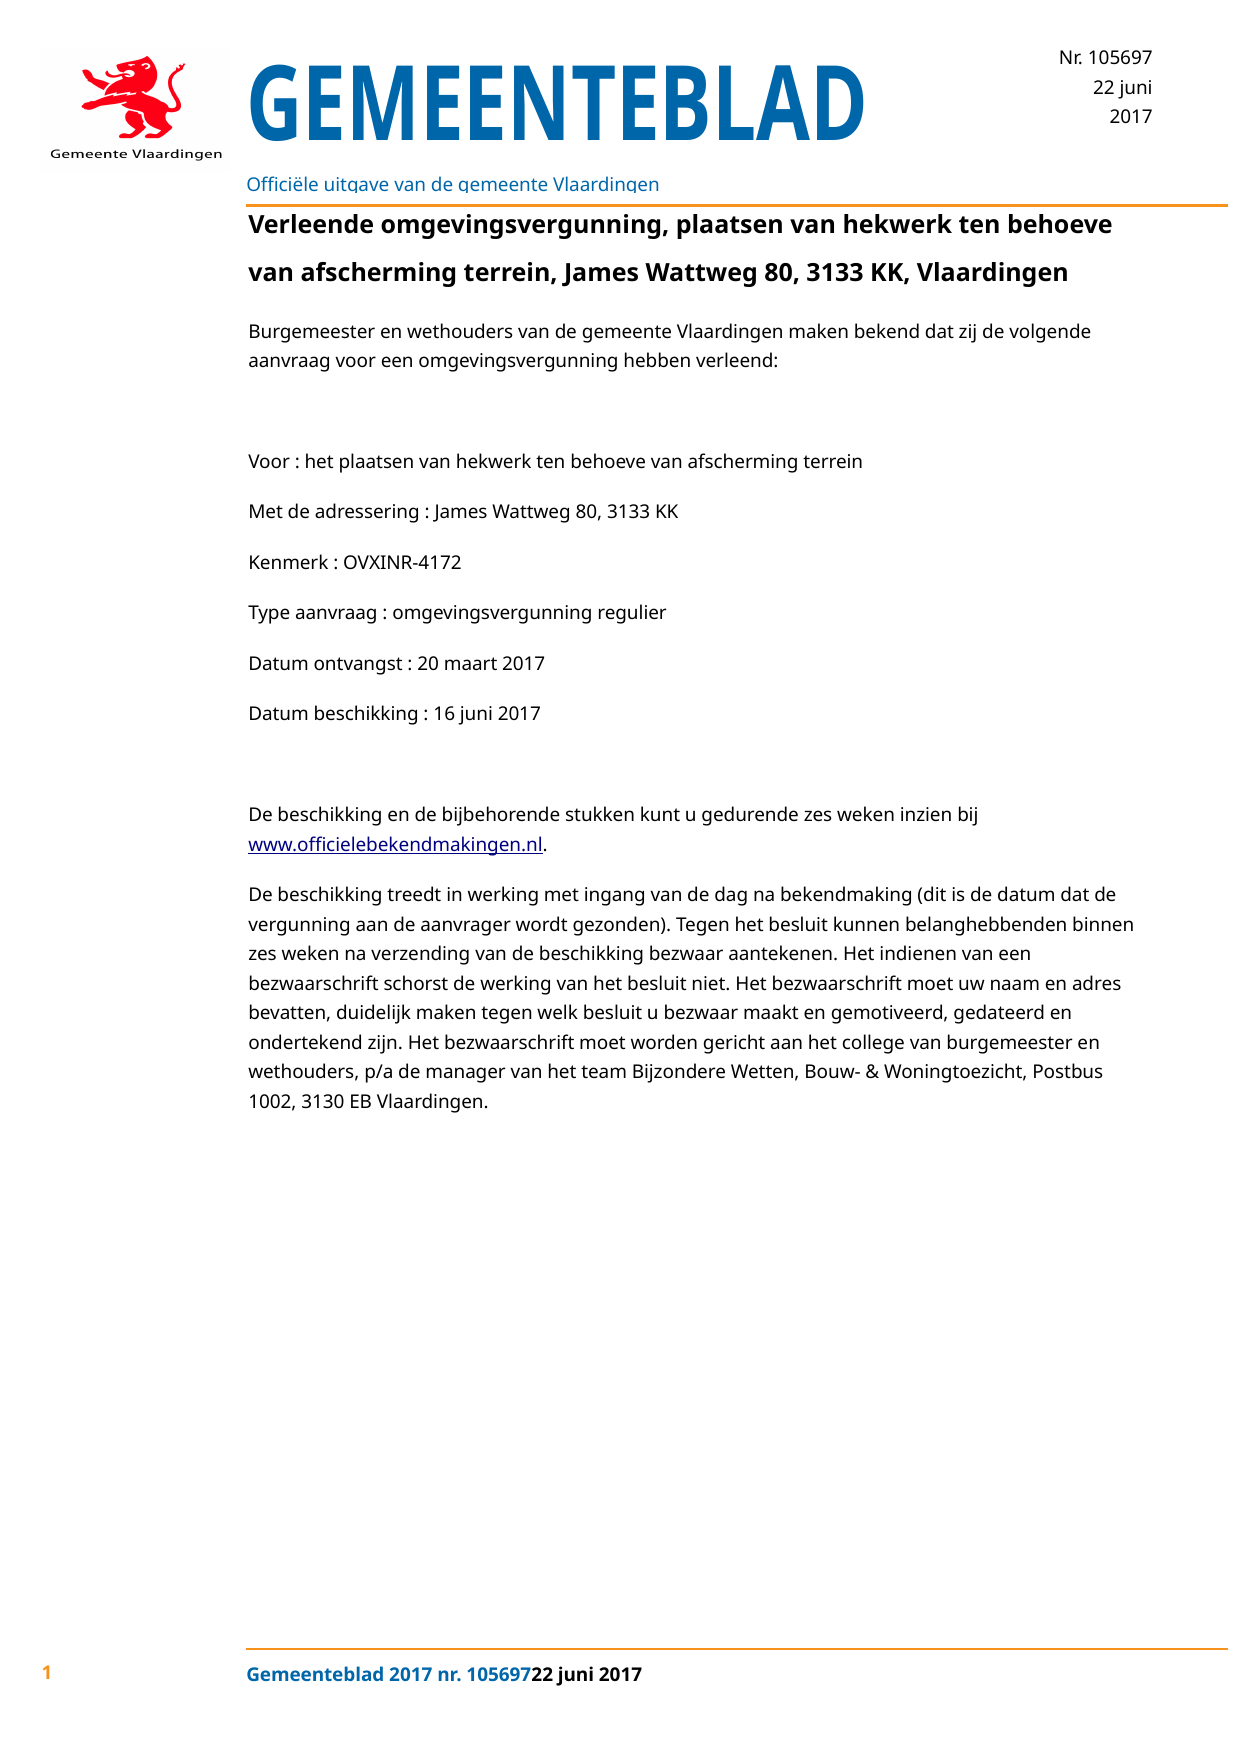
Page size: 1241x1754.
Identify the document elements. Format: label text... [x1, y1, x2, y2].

text Verleende omgevingsvergunning, plaatsen van hekwerk ten behoeve van afscherming terrein, James Wattweg 80, 3133 KK, Vlaardingen [248, 207, 1152, 288]
text Datum beschikking : 16 juni 2017 [248, 700, 1152, 726]
text Kenmerk : OVXINR-4172 [248, 549, 1152, 575]
picture [41, 47, 231, 172]
text Datum ontvangst : 20 maart 2017 [248, 650, 1152, 676]
text Voor : het plaatsen van hekwerk ten behoeve van afscherming terrein [248, 448, 1152, 474]
text De beschikking treedt in werking met ingang van de dag na bekendmaking (dit is de datum dat de vergunning aan de aanvrager wordt gezonden). Tegen het besluit kunnen belanghebbenden binnen zes weken na verzending van de beschikking bezwaar aantekenen. Het indienen van een bezwaarschrift schorst de werking van het besluit niet. Het bezwaarschrift moet uw naam en adres bevatten, duidelijk maken tegen welk besluit u bezwaar maakt en gemotiveerd, gedateerd en ondertekend zijn. Het bezwaarschrift moet worden gericht aan het college van burgemeester en wethouders, p/a de manager van het team Bijzondere Wetten, Bouw- & Woningtoezicht, Postbus 1002, 3130 EB Vlaardingen. [248, 881, 1152, 1114]
text Met de adressering : James Wattweg 80, 3133 KK [248, 499, 1152, 524]
text De beschikking en de bijbehorende stukken kunt u gedurende zes weken inzien bij www.officielebekendmakingen.nl. [248, 801, 1152, 857]
text Type aanvraag : omgevingsvergunning regulier [248, 599, 1152, 625]
text Burgemeester en wethouders van de gemeente Vlaardingen maken bekend dat zij de volgende aanvraag voor een omgevingsvergunning hebben verleend: [248, 318, 1152, 373]
